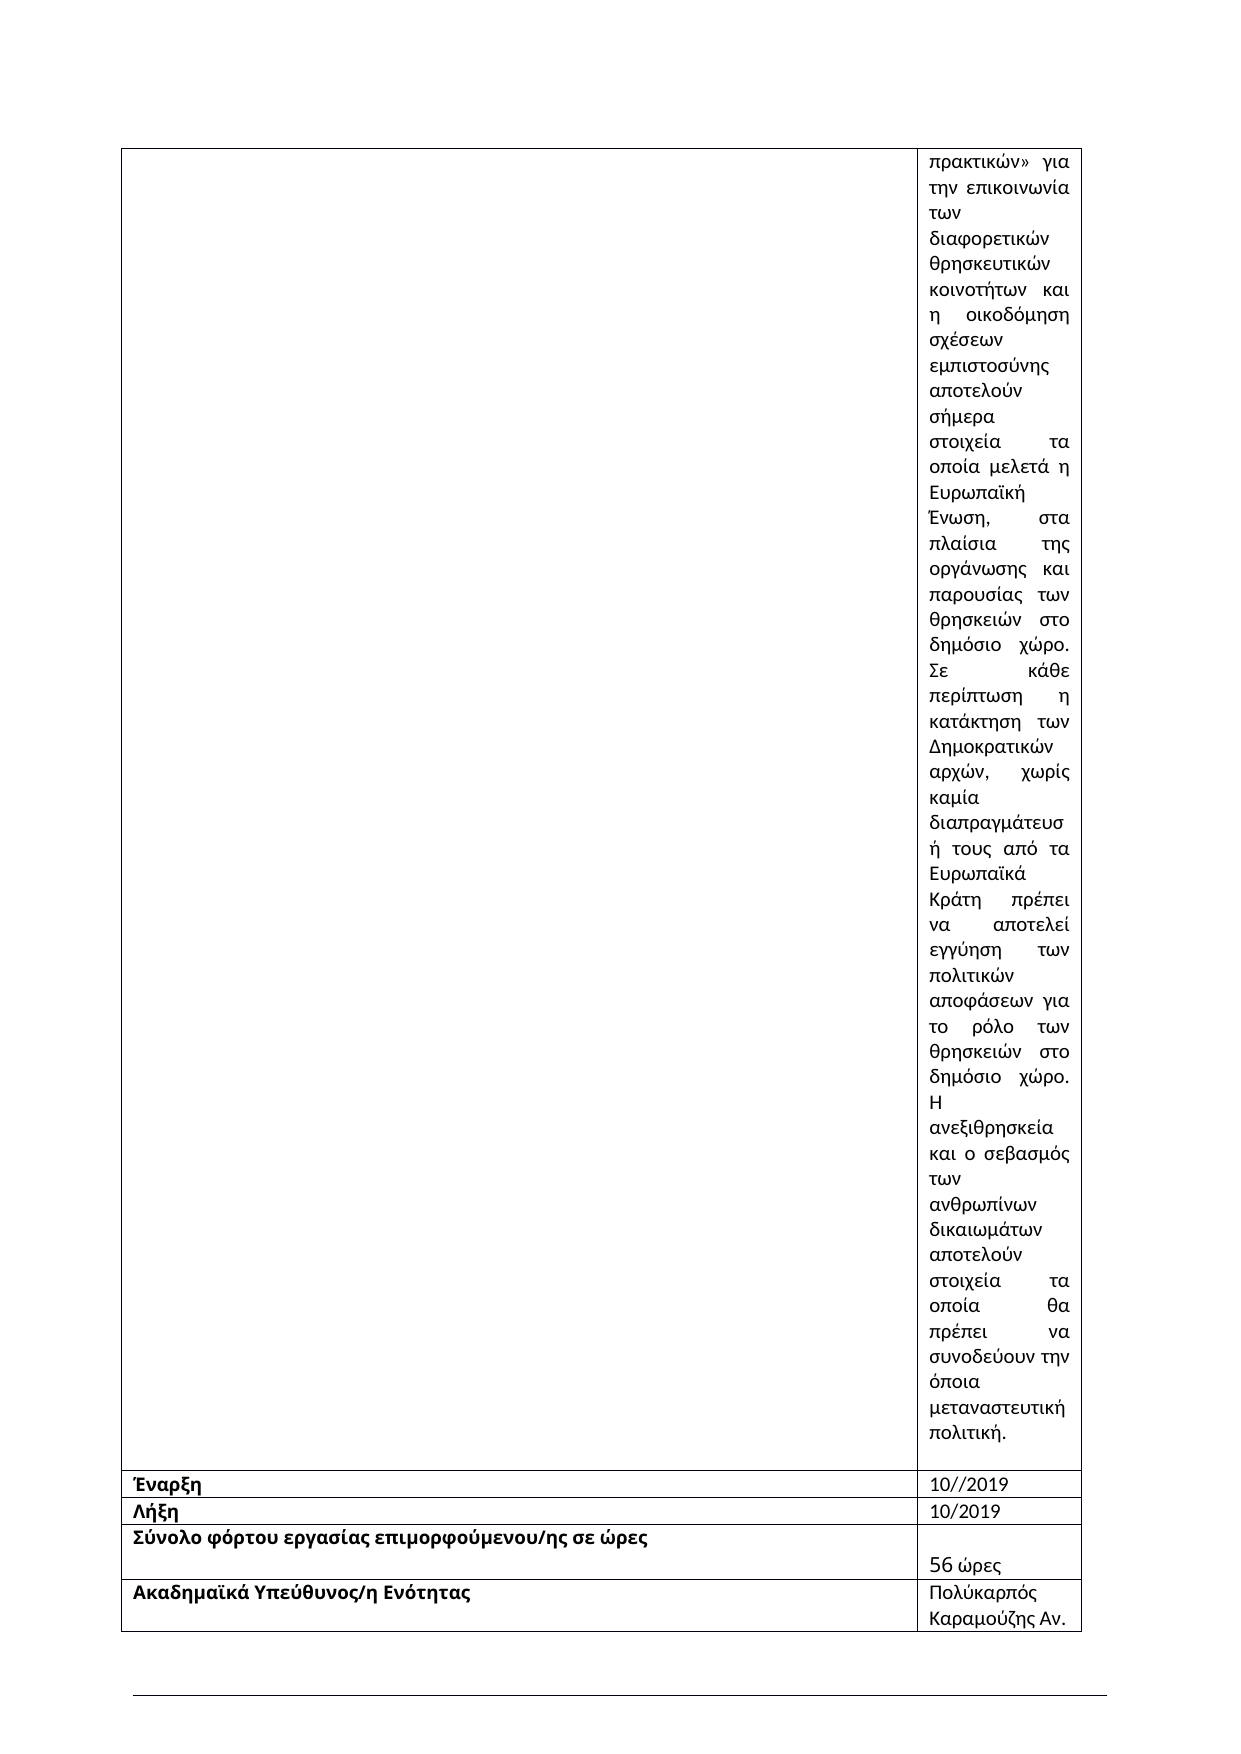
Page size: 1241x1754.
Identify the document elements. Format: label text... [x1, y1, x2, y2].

table_cell Πολύκαρπός Καραμούζης Αν. [918, 1580, 1081, 1631]
table_cell Ακαδημαϊκά Υπεύθυνος/η Ενότητας [122, 1580, 917, 1631]
table_cell [122, 149, 917, 1470]
table_cell 10//2019 [918, 1471, 1081, 1497]
table_cell Λήξη [122, 1498, 917, 1523]
table_cell 56 ώρες [918, 1525, 1081, 1578]
table_cell πρακτικών» για την επικοινωνία των διαφορετικών θρησκευτικών κοινοτήτων και η οικοδόμηση σχέσεων εμπιστοσύνης αποτελούν σήμερα στοιχεία τα οποία μελετά η Ευρωπαϊκή Ένωση, στα πλαίσια της οργάνωσης και παρουσίας των θρησκειών στο δημόσιο χώρο. Σε κάθε περίπτωση η κατάκτηση των Δημοκρατικών αρχών, χωρίς καμία διαπραγμάτευσή τους από τα Ευρωπαϊκά Κράτη πρέπει να αποτελεί εγγύηση των πολιτικών αποφάσεων για το ρόλο των θρησκειών στο δημόσιο χώρο. Η ανεξιθρησκεία και ο σεβασμός των ανθρωπίνων δικαιωμάτων αποτελούν στοιχεία τα οποία θα πρέπει να συνοδεύουν την όποια μεταναστευτική πολιτική. [918, 149, 1081, 1470]
table_cell Έναρξη [122, 1471, 917, 1497]
table_cell 10/2019 [918, 1498, 1081, 1523]
table_cell Σύνολο φόρτου εργασίας επιμορφούμενου/ης σε ώρες [122, 1525, 917, 1578]
